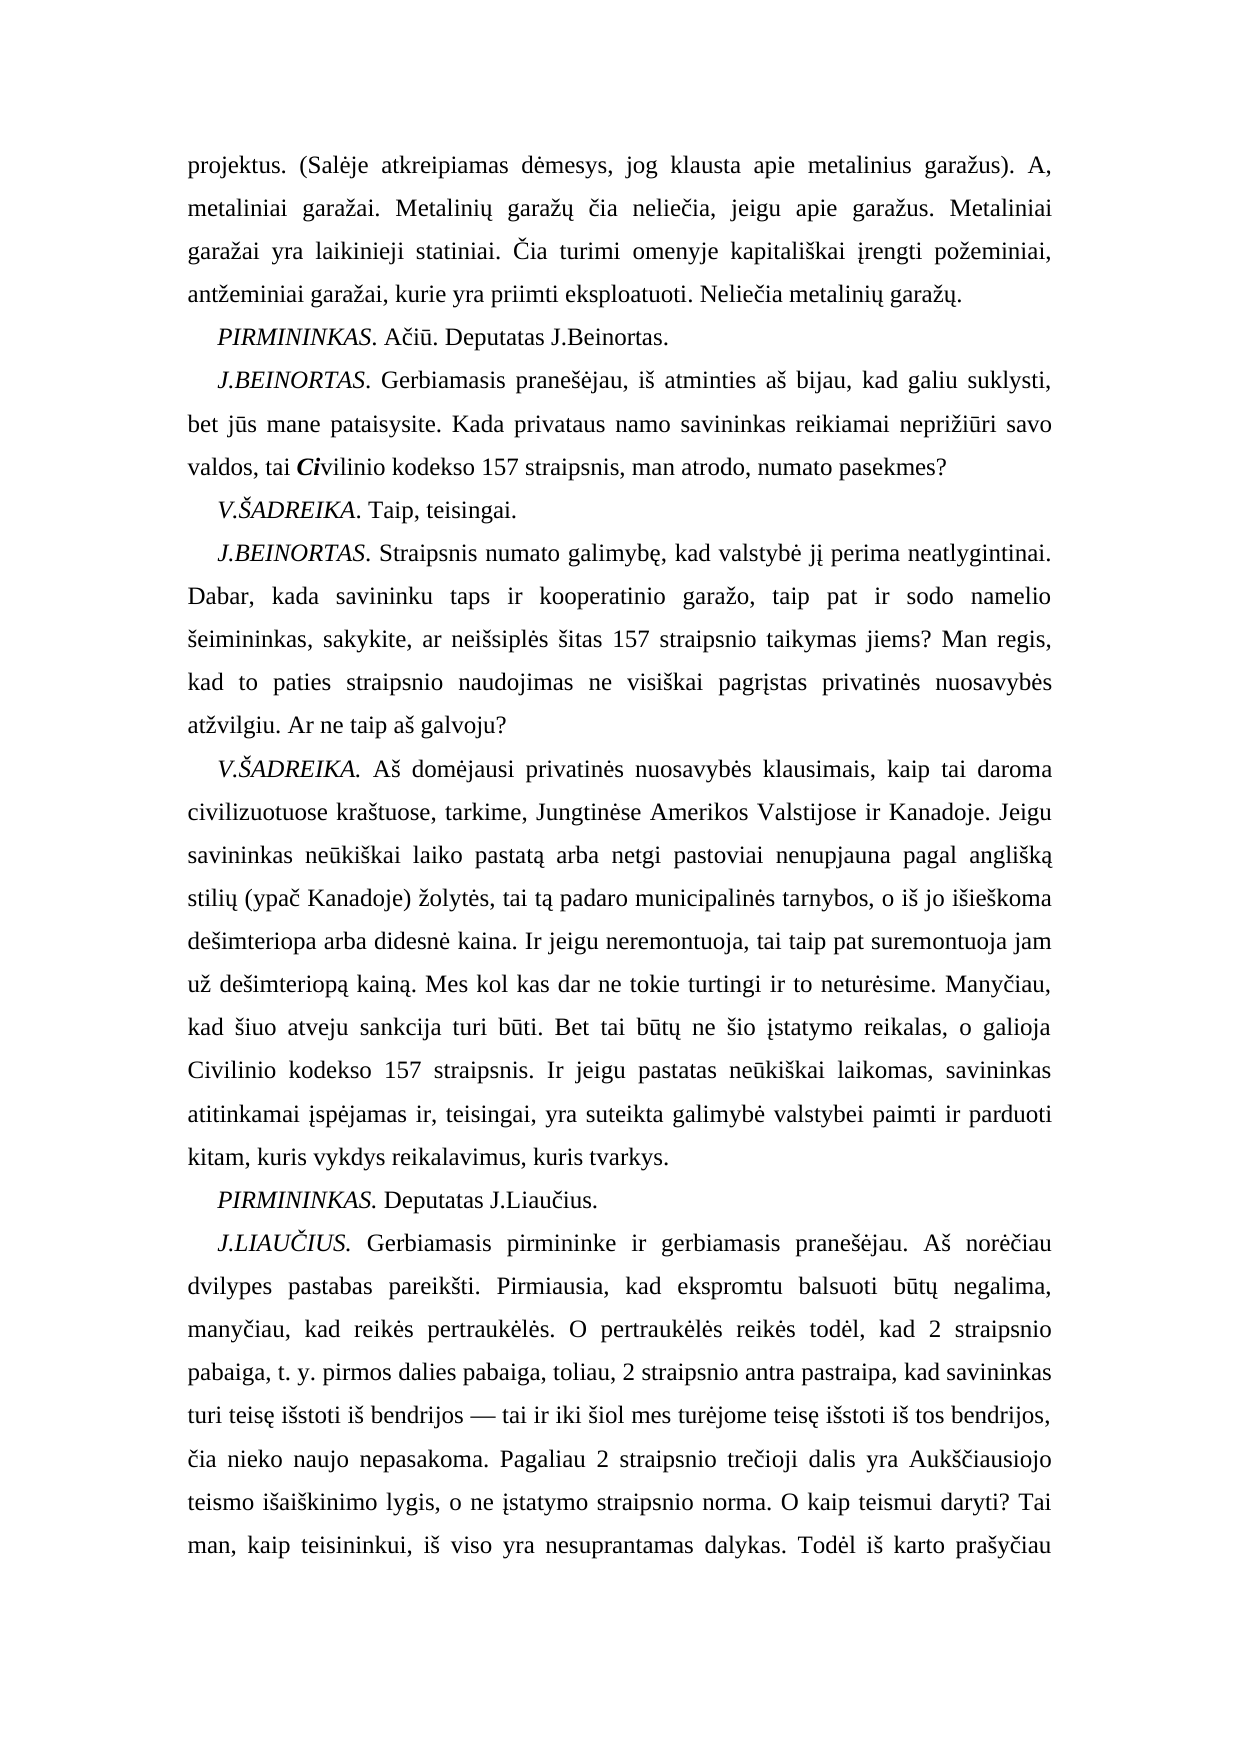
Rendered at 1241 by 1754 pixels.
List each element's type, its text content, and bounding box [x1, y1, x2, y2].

text J.BEINORTAS. Gerbiamasis pranešėjau, iš atminties aš bijau, kad galiu suklysti, bet jūs mane pataisysite. Kada privataus namo savininkas reikiamai neprižiūri savo valdos, tai Civilinio kodekso 157 straipsnis, man atrodo, numato pasekmes? [187, 366, 1053, 481]
text J.LIAUČIUS. Gerbiamasis pirmininke ir gerbiamasis pranešėjau. Aš norėčiau dvilypes pastabas pareikšti. Pirmiausia, kad ekspromtu balsuoti būtų negalima, manyčiau, kad reikės pertraukėlės. O pertraukėlės reikės todėl, kad 2 straipsnio pabaiga, t. y. pirmos dalies pabaiga, toliau, 2 straipsnio antra pastraipa, kad savininkas turi teisę išstoti iš bendrijos — tai ir iki šiol mes turėjome teisę išstoti iš tos bendrijos, čia nieko naujo nepasakoma. Pagaliau 2 straipsnio trečioji dalis yra Aukščiausiojo teismo išaiškinimo lygis, o ne įstatymo straipsnio norma. O kaip teismui daryti? Tai man, kaip teisininkui, iš viso yra nesuprantamas dalykas. Todėl iš karto prašyčiau [187, 1228, 1053, 1559]
text V.ŠADREIKA. Aš domėjausi privatinės nuosavybės klausimais, kaip tai daroma civilizuotuose kraštuose, tarkime, Jungtinėse Amerikos Valstijose ir Kanadoje. Jeigu savininkas neūkiškai laiko pastatą arba netgi pastoviai nenupjauna pagal anglišką stilių (ypač Kanadoje) žolytės, tai tą padaro municipalinės tarnybos, o iš jo išieškoma dešimteriopa arba didesnė kaina. Ir jeigu neremontuoja, tai taip pat suremontuoja jam už dešimteriopą kainą. Mes kol kas dar ne tokie turtingi ir to neturėsime. Manyčiau, kad šiuo atveju sankcija turi būti. Bet tai būtų ne šio įstatymo reikalas, o galioja Civilinio kodekso 157 straipsnis. Ir jeigu pastatas neūkiškai laikomas, savininkas atitinkamai įspėjamas ir, teisingai, yra suteikta galimybė valstybei paimti ir parduoti kitam, kuris vykdys reikalavimus, kuris tvarkys. [187, 754, 1053, 1171]
text J.BEINORTAS. Straipsnis numato galimybę, kad valstybė jį perima neatlygintinai. Dabar, kada savininku taps ir kooperatinio garažo, taip pat ir sodo namelio šeimininkas, sakykite, ar neišsiplės šitas 157 straipsnio taikymas jiems? Man regis, kad to paties straipsnio naudojimas ne visiškai pagrįstas privatinės nuosavybės atžvilgiu. Ar ne taip aš galvoju? [187, 538, 1053, 739]
text projektus. (Salėje atkreipiamas dėmesys, jog klausta apie metalinius garažus). A, metaliniai garažai. Metalinių garažų čia neliečia, jeigu apie garažus. Metaliniai garažai yra laikinieji statiniai. Čia turimi omenyje kapitališkai įrengti požeminiai, antžeminiai garažai, kurie yra priimti eksploatuoti. Neliečia metalinių garažų. [187, 150, 1053, 308]
text PIRMININKAS. Deputatas J.Liaučius. [187, 1185, 1053, 1214]
text V.ŠADREIKA. Taip, teisingai. [187, 495, 1053, 524]
text PIRMININKAS. Ačiū. Deputatas J.Beinortas. [187, 322, 1053, 351]
